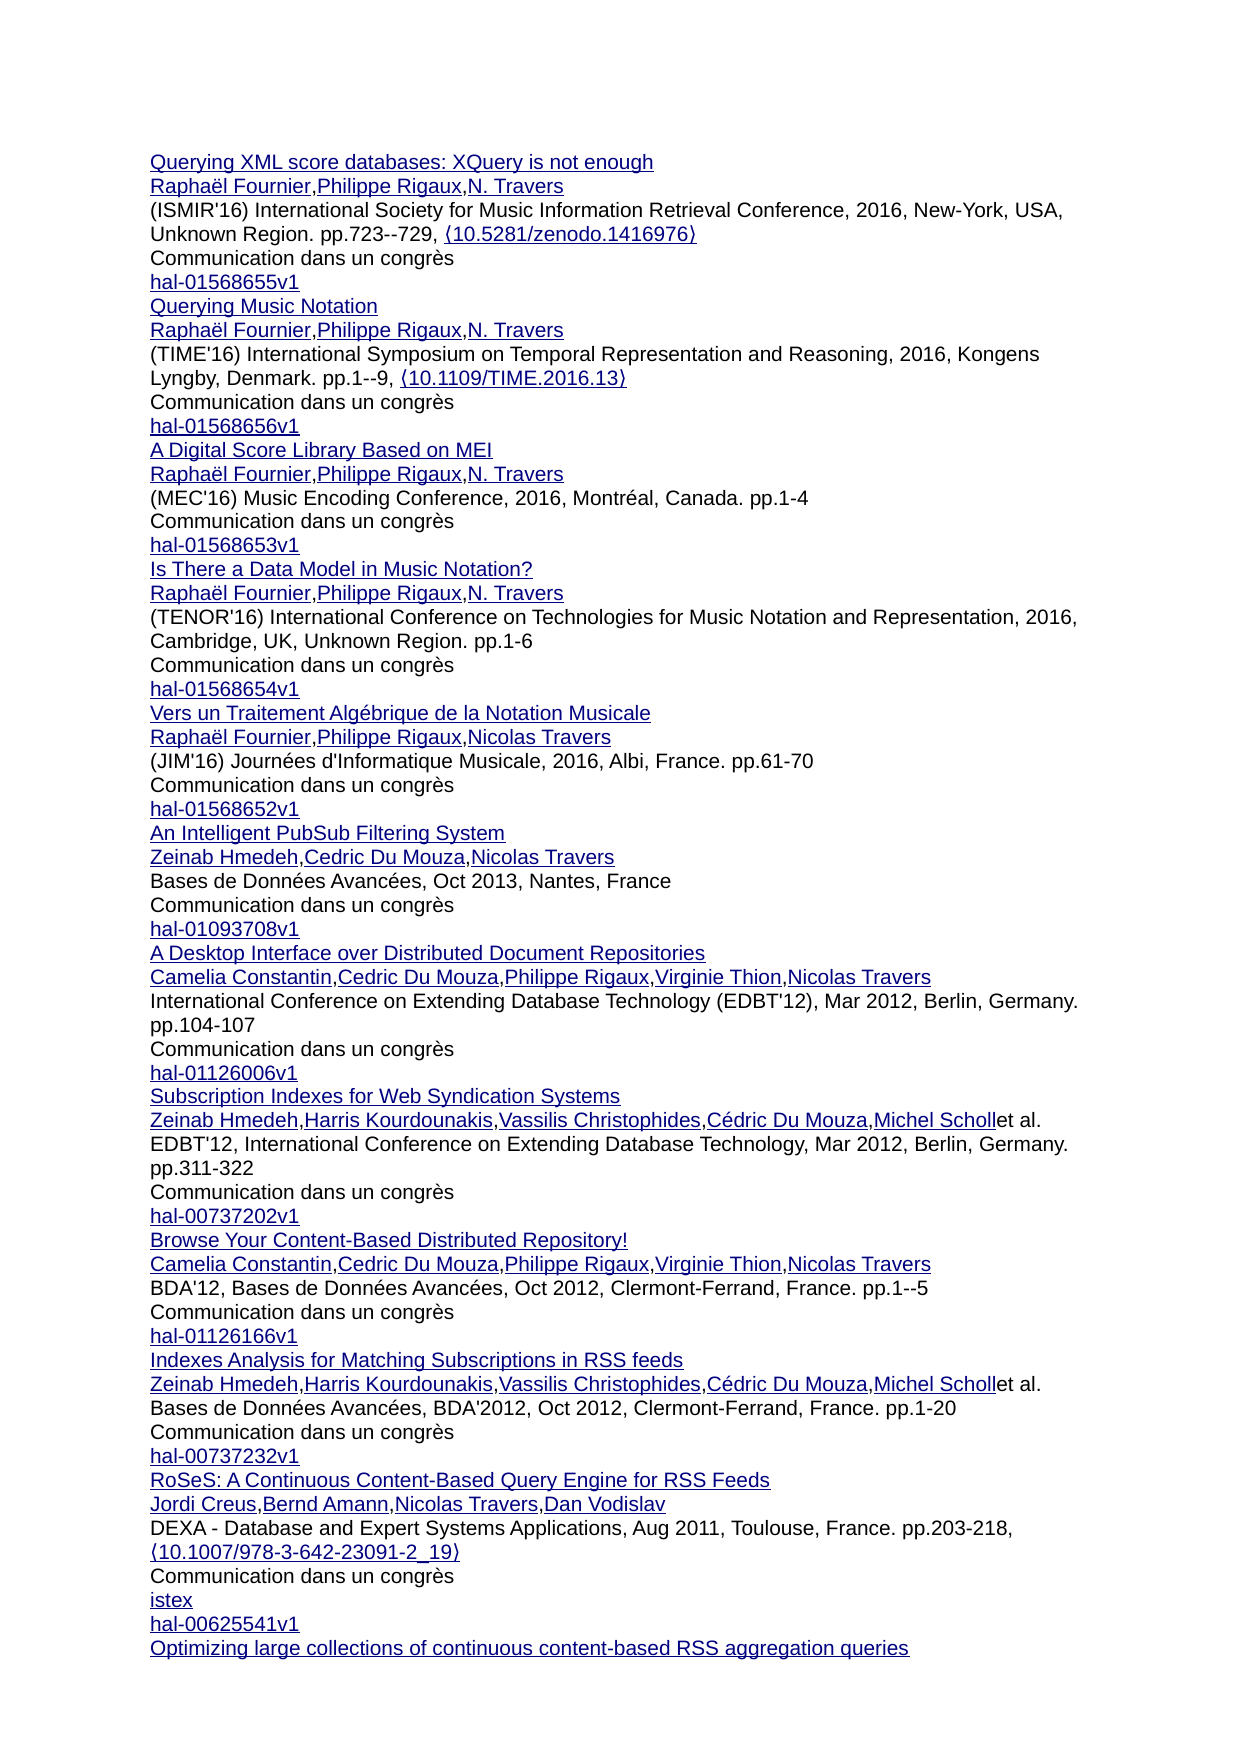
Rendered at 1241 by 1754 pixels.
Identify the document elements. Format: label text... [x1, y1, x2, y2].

table_cell RoSeS: A Continuous Content-Based Query Engine for RSS Feeds Jordi Creus,Bernd Amann,Nicolas Travers,Dan Vodislav DEXA - Database and Expert Systems Applications, Aug 2011, Toulouse, France. pp.203-218, ⟨10.1007/978-3-642-23091-2_19⟩ Communication dans un congrès istex hal-00625541v1 [150, 1468, 1090, 1635]
table_cell Subscription Indexes for Web Syndication Systems Zeinab Hmedeh,Harris Kourdounakis,Vassilis Christophides,Cédric Du Mouza,Michel Schollet al. EDBT'12, International Conference on Extending Database Technology, Mar 2012, Berlin, Germany. pp.311-322 Communication dans un congrès hal-00737202v1 [150, 1084, 1090, 1228]
table_cell A Desktop Interface over Distributed Document Repositories Camelia Constantin,Cedric Du Mouza,Philippe Rigaux,Virginie Thion,Nicolas Travers International Conference on Extending Database Technology (EDBT'12), Mar 2012, Berlin, Germany. pp.104-107 Communication dans un congrès hal-01126006v1 [150, 941, 1090, 1084]
table_cell Indexes Analysis for Matching Subscriptions in RSS feeds Zeinab Hmedeh,Harris Kourdounakis,Vassilis Christophides,Cédric Du Mouza,Michel Schollet al. Bases de Données Avancées, BDA'2012, Oct 2012, Clermont-Ferrand, France. pp.1-20 Communication dans un congrès hal-00737232v1 [150, 1348, 1090, 1468]
table_cell Is There a Data Model in Music Notation? Raphaël Fournier,Philippe Rigaux,N. Travers (TENOR'16) International Conference on Technologies for Music Notation and Representation, 2016, Cambridge, UK, Unknown Region. pp.1-6 Communication dans un congrès hal-01568654v1 [150, 557, 1090, 701]
table_cell Optimizing large collections of continuous content-based RSS aggregation queries [150, 1635, 1090, 1659]
table_cell Browse Your Content-Based Distributed Repository! Camelia Constantin,Cedric Du Mouza,Philippe Rigaux,Virginie Thion,Nicolas Travers BDA'12, Bases de Données Avancées, Oct 2012, Clermont-Ferrand, France. pp.1--5 Communication dans un congrès hal-01126166v1 [150, 1228, 1090, 1348]
table_cell Vers un Traitement Algébrique de la Notation Musicale Raphaël Fournier,Philippe Rigaux,Nicolas Travers (JIM'16) Journées d'Informatique Musicale, 2016, Albi, France. pp.61-70 Communication dans un congrès hal-01568652v1 [150, 701, 1090, 821]
table_cell An Intelligent PubSub Filtering System Zeinab Hmedeh,Cedric Du Mouza,Nicolas Travers Bases de Données Avancées, Oct 2013, Nantes, France Communication dans un congrès hal-01093708v1 [150, 821, 1090, 941]
table_cell A Digital Score Library Based on MEI Raphaël Fournier,Philippe Rigaux,N. Travers (MEC'16) Music Encoding Conference, 2016, Montréal, Canada. pp.1-4 Communication dans un congrès hal-01568653v1 [150, 438, 1090, 557]
table_cell Querying Music Notation Raphaël Fournier,Philippe Rigaux,N. Travers (TIME'16) International Symposium on Temporal Representation and Reasoning, 2016, Kongens Lyngby, Denmark. pp.1--9, ⟨10.1109/TIME.2016.13⟩ Communication dans un congrès hal-01568656v1 [150, 294, 1090, 437]
table_cell Querying XML score databases: XQuery is not enough Raphaël Fournier,Philippe Rigaux,N. Travers (ISMIR'16) International Society for Music Information Retrieval Conference, 2016, New-York, USA, Unknown Region. pp.723--729, ⟨10.5281/zenodo.1416976⟩ Communication dans un congrès hal-01568655v1 [150, 150, 1090, 294]
